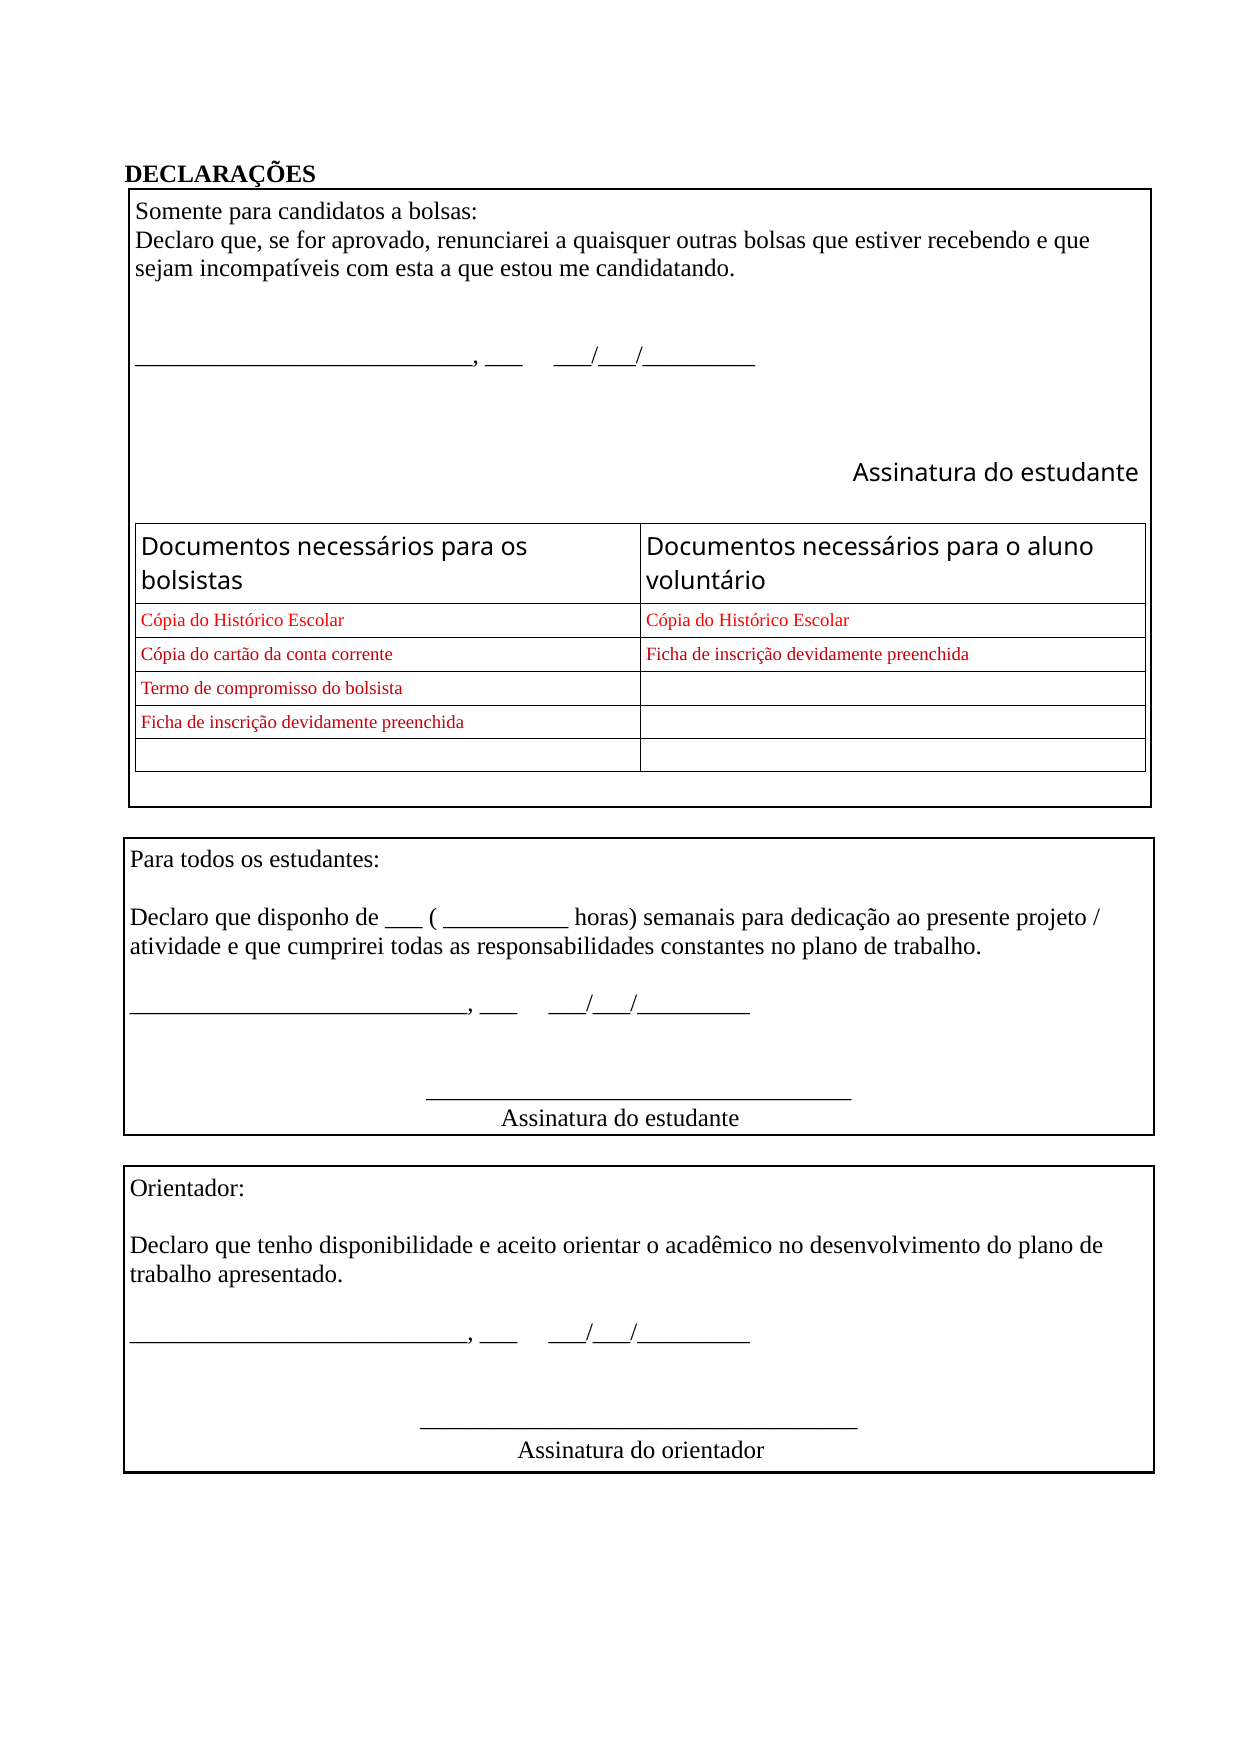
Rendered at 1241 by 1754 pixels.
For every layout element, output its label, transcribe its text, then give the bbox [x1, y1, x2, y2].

table_header Documentos necessários para os bolsistas [136, 524, 640, 602]
table_header Orientador: Declaro que tenho disponibilidade e aceito orientar o acadêmico no desenvolvimento do plano de trabalho apresentado. ___________________________, ___ ___/___/_________ ___________________________________ Assinatura do orientador [125, 1167, 1153, 1471]
table_cell Termo de compromisso do bolsista [136, 672, 640, 705]
table_cell [136, 739, 640, 771]
table_header Para todos os estudantes: Declaro que disponho de ___ ( __________ horas) semanais para dedicação ao presente projeto / atividade e que cumprirei todas as responsabilidades constantes no plano de trabalho. ___________________________, ___ ___/___/_________ __________________________________ Assinatura do estudante [125, 839, 1153, 1134]
table_cell Ficha de inscrição devidamente preenchida [641, 638, 1145, 671]
text DECLARAÇÕES [118, 159, 1122, 188]
table_cell Cópia do Histórico Escolar [641, 604, 1145, 637]
table_header Documentos necessários para o aluno voluntário [641, 524, 1145, 602]
table_cell [641, 739, 1145, 771]
table_cell [641, 706, 1145, 738]
table_cell [641, 672, 1145, 705]
table_cell Cópia do Histórico Escolar [136, 604, 640, 637]
table_header Somente para candidatos a bolsas: Declaro que, se for aprovado, renunciarei a quaisquer outras bolsas que estiver recebendo e que sejam incompatíveis com esta a que estou me candidatando. ___________________________, ___ ___/___/_________ Assinatura do estudante [130, 190, 1150, 806]
table_cell Cópia do cartão da conta corrente [136, 638, 640, 671]
table_cell Ficha de inscrição devidamente preenchida [136, 706, 640, 738]
